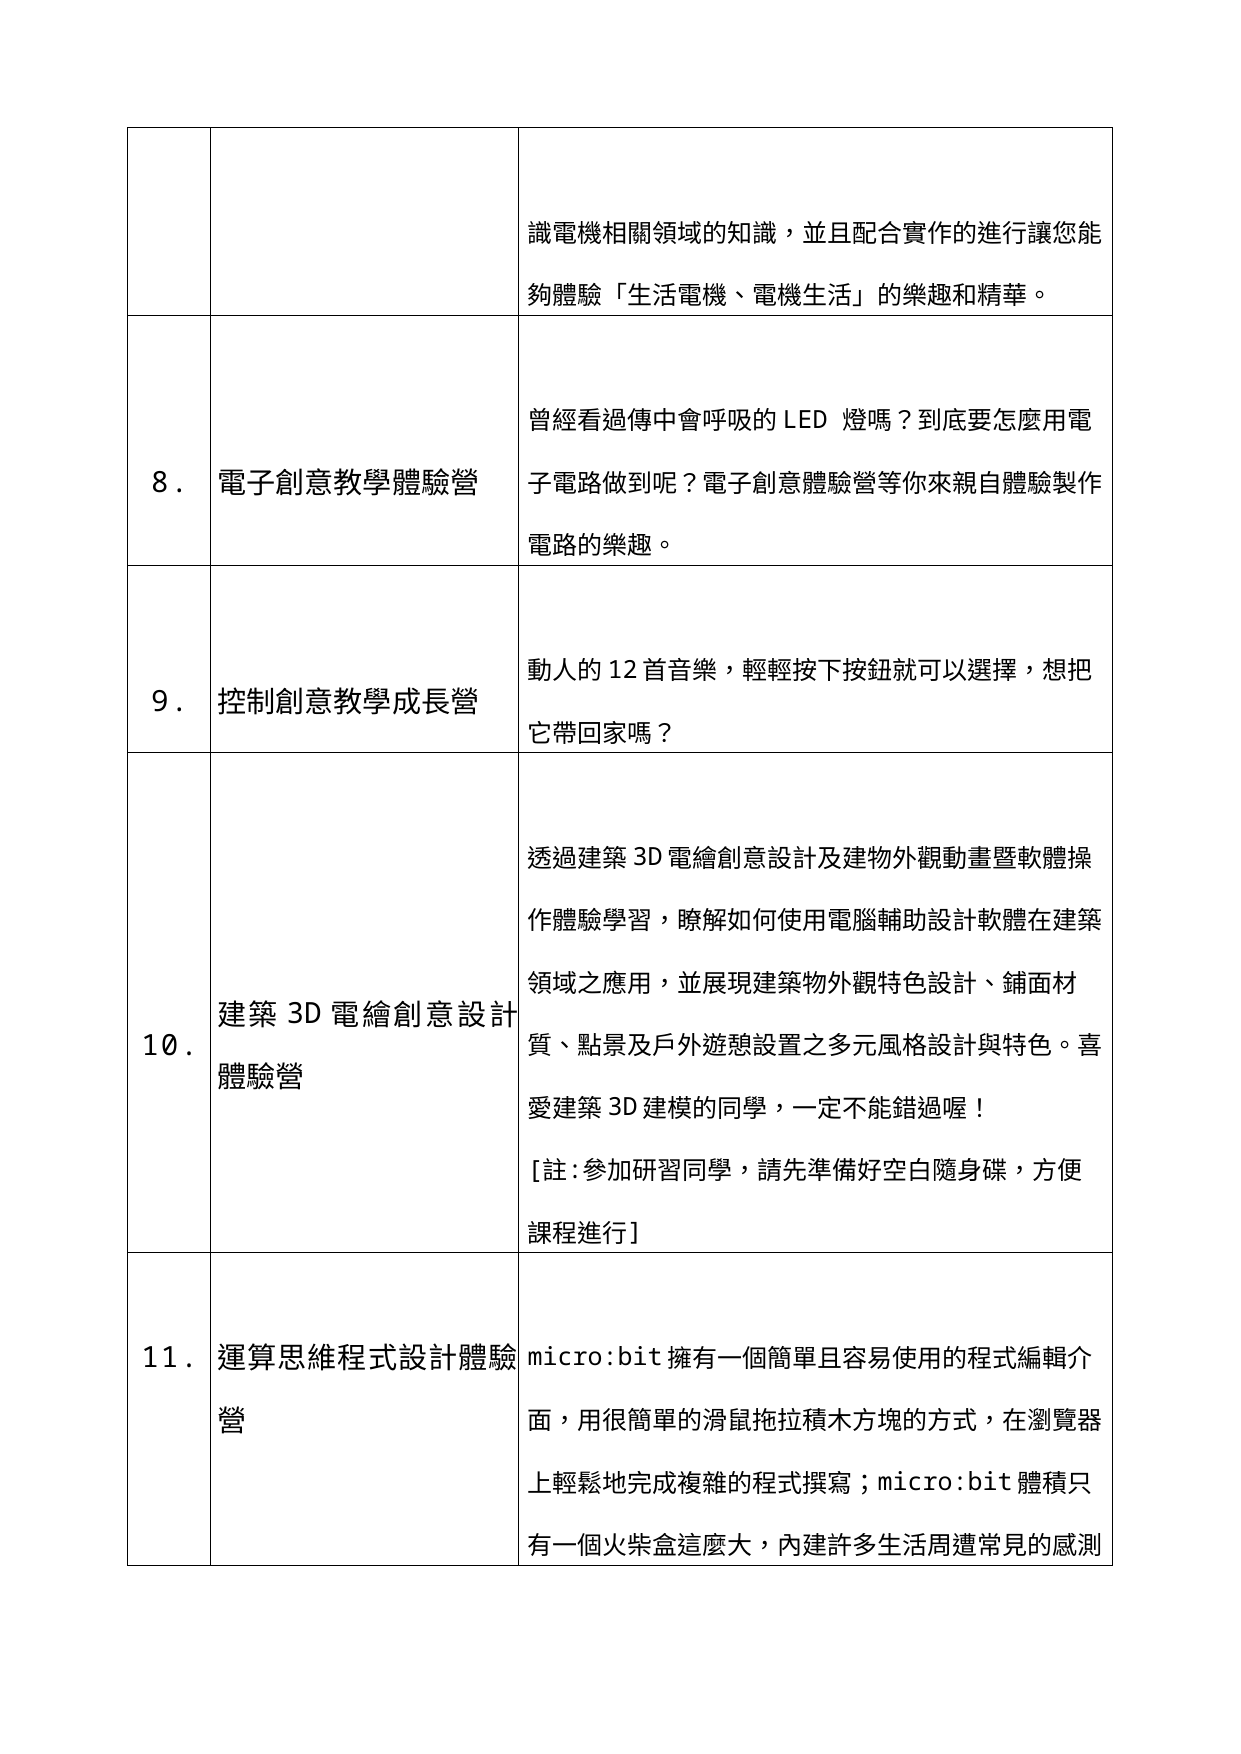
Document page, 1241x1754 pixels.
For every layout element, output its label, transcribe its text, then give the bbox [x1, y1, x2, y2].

table_cell 9. [128, 566, 210, 752]
table_cell 建築3D電繪創意設計體驗營 [211, 753, 518, 1252]
table_cell 運算思維程式設計體驗營 [211, 1253, 518, 1564]
table_cell 8. [128, 316, 210, 564]
table_cell [128, 128, 210, 314]
table_cell 控制創意教學成長營 [211, 566, 518, 752]
table_cell 10. [128, 753, 210, 1252]
table_cell 動人的12首音樂，輕輕按下按鈕就可以選擇，想把它帶回家嗎？ [519, 566, 1112, 752]
table_cell micro:bit擁有一個簡單且容易使用的程式編輯介面，用很簡單的滑鼠拖拉積木方塊的方式，在瀏覽器上輕鬆地完成複雜的程式撰寫；micro:bit體積只有一個火柴盒這麼大，內建許多生活周遭常見的感測 [519, 1253, 1112, 1564]
table_cell 電子創意教學體驗營 [211, 316, 518, 564]
table_cell [211, 128, 518, 314]
table_cell 識電機相關領域的知識，並且配合實作的進行讓您能夠體驗「生活電機、電機生活」的樂趣和精華。 [519, 128, 1112, 314]
table_cell 曾經看過傳中會呼吸的LED 燈嗎？到底要怎麼用電子電路做到呢？電子創意體驗營等你來親自體驗製作電路的樂趣。 [519, 316, 1112, 564]
table_cell 透過建築3D電繪創意設計及建物外觀動畫暨軟體操作體驗學習，瞭解如何使用電腦輔助設計軟體在建築領域之應用，並展現建築物外觀特色設計、鋪面材質、點景及戶外遊憩設置之多元風格設計與特色。喜愛建築3D建模的同學，一定不能錯過喔！ [註:參加研習同學，請先準備好空白隨身碟，方便課程進行] [519, 753, 1112, 1252]
table_cell 11. [128, 1253, 210, 1564]
